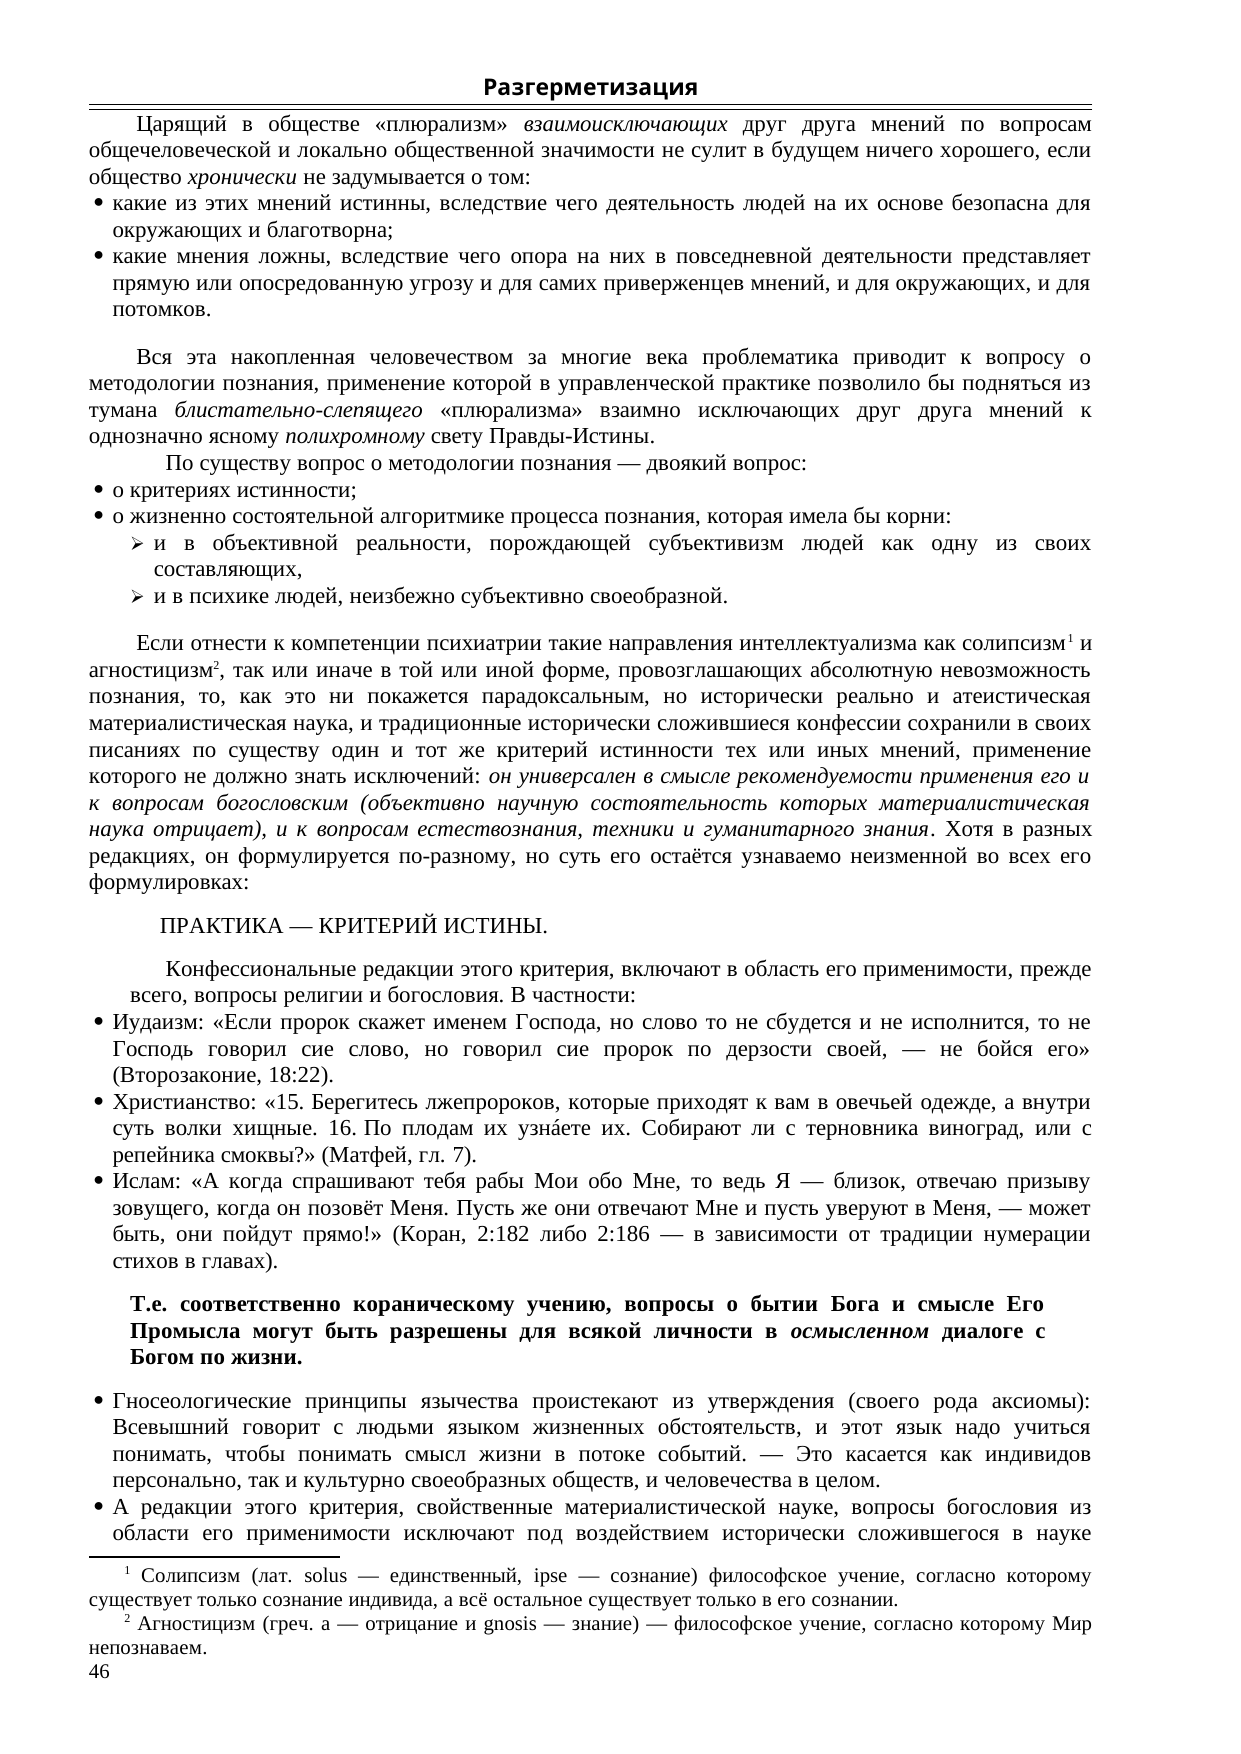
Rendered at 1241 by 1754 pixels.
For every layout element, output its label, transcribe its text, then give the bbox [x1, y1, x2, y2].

list Ислам: «А когда спрашивают тебя рабы Мои обо Мне, то ведь Я — близок, отвечаю призыву зовущего, когда он позовёт Меня. Пусть же они отвечают Мне и пусть уверуют в Меня, — может быть, они пойдут прямо!» (Коран, 2:182 либо 2:186 — в зависимости от традиции нумерации стихов в главах). [94, 1167, 1092, 1273]
list А редакции этого критерия, свойственные материалистической науке, вопросы богословия из области его применимости исключают под воздействием исторически сложившегося в науке [94, 1493, 1092, 1546]
text Конфессиональные редакции этого критерия, включают в область его применимости, прежде всего, вопросы религии и богословия. В частности: [130, 955, 1092, 1008]
text Т.е. соответственно кораническому учению, вопросы о бытии Бога и смысле Его Промысла могут быть разрешены для всякой личности в осмысленном диалоге с Богом по жизни. [130, 1290, 1045, 1370]
text Солипсизм (лат. solus — единственный, ipse — сознание) философское учение, согласно которому существует только сознание индивида, а всё остальное существует только в его сознании. [89, 1563, 1092, 1611]
text Агностицизм (греч. а — отрицание и gnosis — знание) — философское учение, согласно которому Мир непознаваем. [89, 1611, 1092, 1659]
list Гносеологические принципы язычества проистекают из утверждения (своего рода аксиомы): Всевышний говорит с людьми языком жизненных обстоятельств, и этот язык надо учиться понимать, чтобы понимать смысл жизни в потоке событий. — Это касается как индивидов персонально, так и культурно своеобразных обществ, и человечества в целом. [94, 1386, 1092, 1493]
text По существу вопрос о методологии познания ― двоякий вопрос: [130, 449, 1092, 476]
text ПРАКТИКА — КРИТЕРИЙ ИСТИНЫ. [136, 911, 1045, 938]
list какие мнения ложны, вследствие чего опора на них в повседневной деятельности представляет прямую или опосредованную угрозу и для самих приверженцев мнений, и для окружающих, и для потомков. [94, 242, 1092, 322]
list какие из этих мнений истинны, вследствие чего деятельность людей на их основе безопасна для окружающих и благотворна; [94, 189, 1092, 242]
list о жизненно состоятельной алгоритмике процесса познания, которая имела бы корни: [94, 502, 1092, 529]
list и в психике людей, неизбежно субъективно своеобразной. [130, 582, 1092, 608]
list о критериях истинности; [94, 476, 1092, 502]
text Вся эта накопленная человечеством за многие века проблематика приводит к вопросу о методологии познания, применение которой в управленческой практике позволило бы подняться из тумана блистательно-слепящего «плюрализма» взаимно исключающих друг друга мнений к однозначно ясному полихромному свету Правды-Истины. [89, 343, 1092, 449]
text Если отнести к компетенции психиатрии такие направления интеллектуализма как солипсизм и агностицизм, так или иначе в той или иной форме, провозглашающих абсолютную невозможность познания, то, как это ни покажется парадоксальным, но исторически реально и атеистическая материалистическая наука, и традиционные исторически сложившиеся конфессии сохранили в своих писаниях по существу один и тот же критерий истинности тех или иных мнений, применение которого не должно знать исключений: он универсален в смысле рекомендуемости применения его и к вопросам богословским (объективно научную состоятельность которых материалистическая наука отрицает), и к вопросам естествознания, техники и гуманитарного знания. Хотя в разных редакциях, он формулируется по-разному, но суть его остаётся узнаваемо неизменной во всех его формулировках: [89, 629, 1092, 895]
list и в объективной реальности, порождающей субъективизм людей как одну из своих составляющих, [130, 529, 1092, 582]
text Царящий в обществе «плюрализм» взаимоисключающих друг друга мнений по вопросам общечеловеческой и локально общественной значимости не сулит в будущем ничего хорошего, если общество хронически не задумывается о том: [89, 110, 1092, 189]
list Иудаизм: «Если пророк скажет именем Господа, но слово то не сбудется и не исполнится, то не Господь говорил сие слово, но говорил сие пророк по дерзости своей, — не бойся его» (Второзаконие, 18:22). [94, 1008, 1092, 1087]
list Христианство: «15. Берегитесь лжепророков, которые приходят к вам в овечьей одежде, а внутри суть волки хищные. 16. По плодам их узнáете их. Собирают ли с терновника виноград, или с репейника смоквы?» (Матфей, гл. 7). [94, 1087, 1092, 1167]
